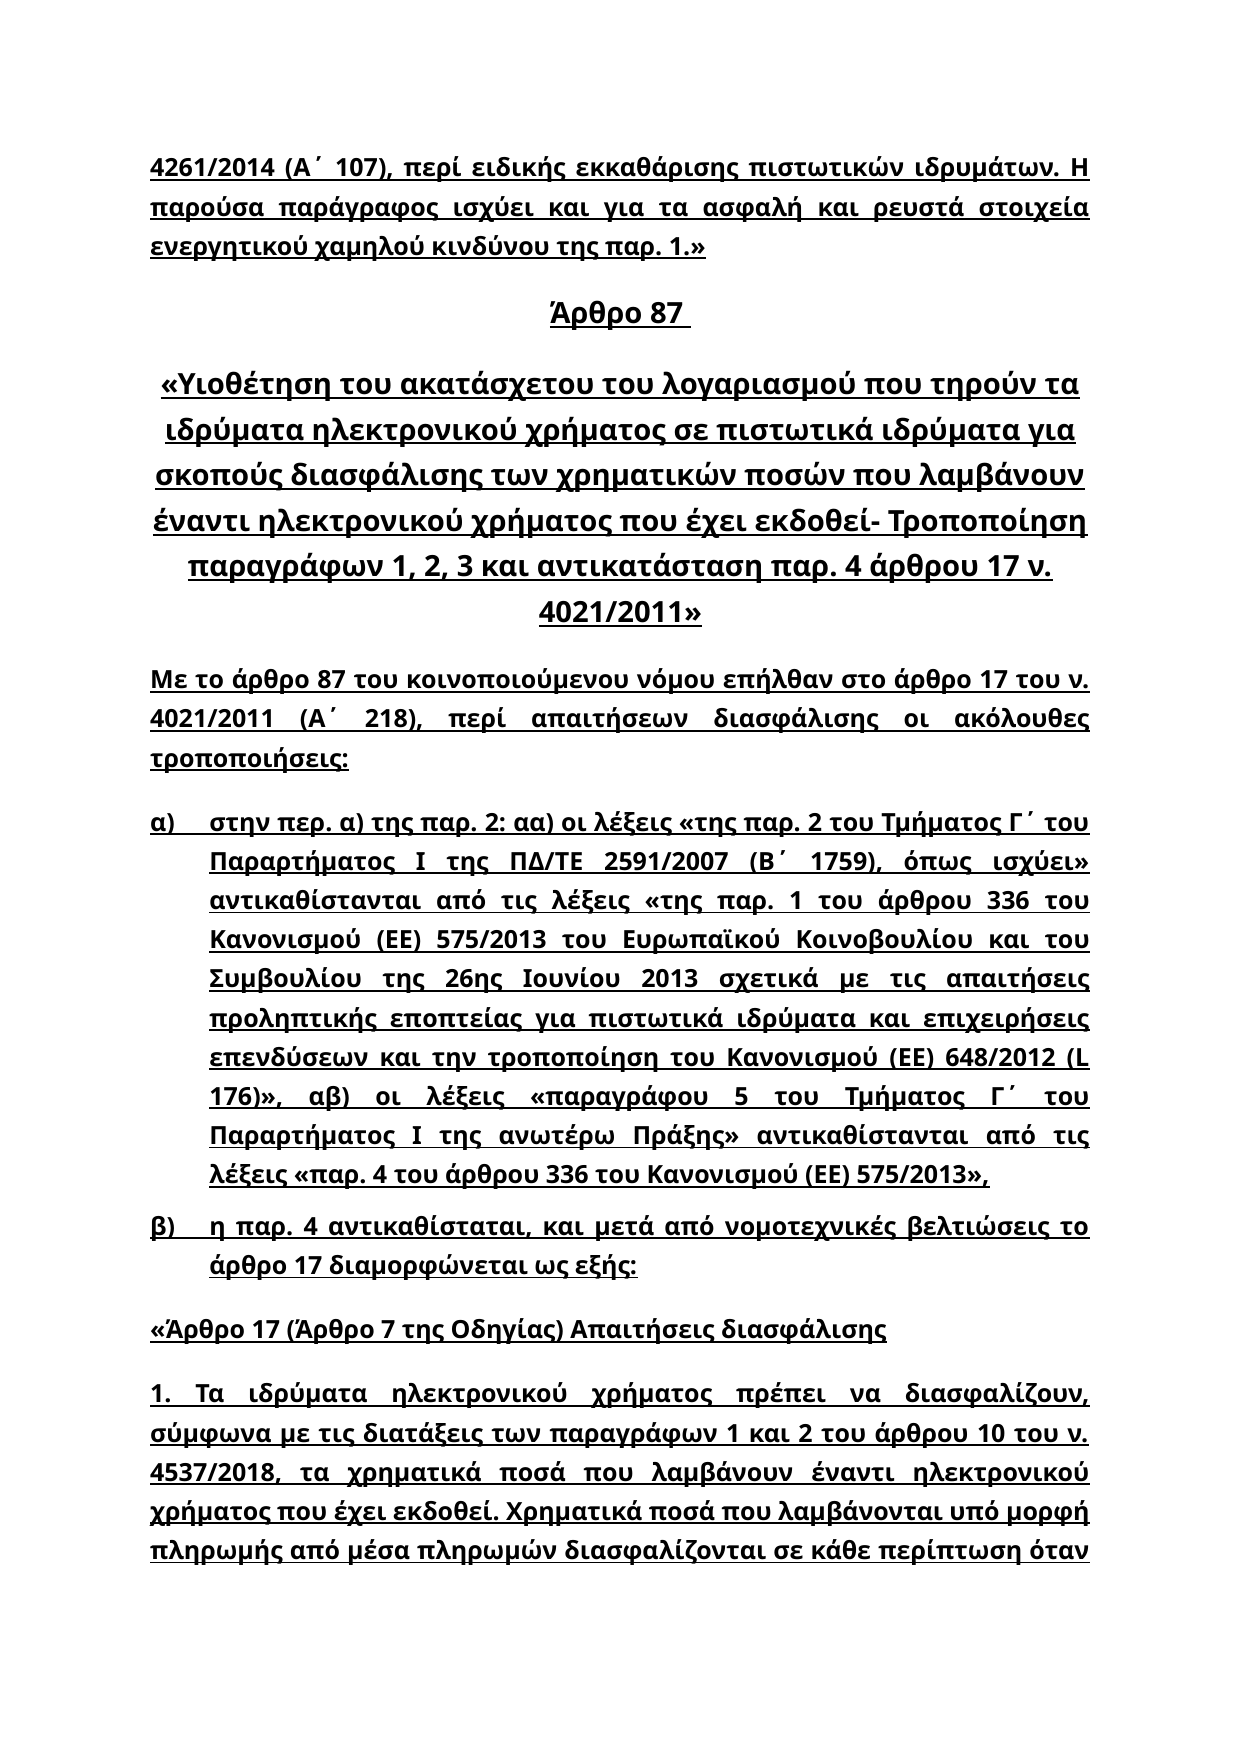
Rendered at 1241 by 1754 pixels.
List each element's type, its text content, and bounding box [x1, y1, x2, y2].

text 4021/2011 (Α΄ 218), περί απαιτήσεων διασφάλισης οι ακόλουθες [150, 693, 1090, 730]
text 1. Τα ιδρύματα ηλεκτρονικού χρήματος πρέπει να διασφαλίζουν, [150, 1376, 1090, 1405]
text σύμφωνα με τις διατάξεις των παραγράφων 1 και 2 του άρθρου 10 του ν. 4537/2018, τα χρηματικά ποσά που λαμβάνουν έναντι ηλεκτρονικού [150, 1407, 1090, 1483]
text «Άρθρο 17 (Άρθρο 7 της Οδηγίας) Απαιτήσεις διασφάλισης [150, 1312, 1090, 1346]
text ενεργητικού χαμηλού κινδύνου της παρ. 1.» [150, 220, 1090, 262]
text πληρωμής από μέσα πληρωμών διασφαλίζονται σε κάθε περίπτωση όταν [150, 1524, 1090, 1562]
list α) στην περ. α) της παρ. 2: αα) οι λέξεις «της παρ. 2 του Τμήματος Γ΄ του [150, 804, 1090, 833]
subtitle «Υιοθέτηση του ακατάσχετου του λογαριασμού που τηρούν τα ιδρύματα ηλεκτρονικού χρήματος σε πιστωτικά ιδρύματα για σκοπούς διασφάλισης των χρηματικών ποσών που λαμβάνουν έναντι ηλεκτρονικού χρήματος που έχει εκδοθεί- Τροποποίηση παραγράφων 1, 2, 3 και αντικατάσταση παρ. 4 άρθρου 17 ν. 4021/2011» [150, 363, 1090, 631]
list Παραρτήματος Ι της ΠΔ/ΤΕ 2591/2007 (Β΄ 1759), όπως ισχύει» αντικαθίστανται από τις λέξεις «της παρ. 1 του άρθρου 336 του Κανονισμού (ΕΕ) 575/2013 του Ευρωπαϊκού Κοινοβουλίου και του Συμβουλίου της 26ης Ιουνίου 2013 σχετικά με τις απαιτήσεις προληπτικής εποπτείας για πιστωτικά ιδρύματα και επιχειρήσεις επενδύσεων και την τροποποίηση του Κανονισμού (ΕΕ) 648/2012 (L 176)», αβ) οι λέξεις «παραγράφου 5 του Τμήματος Γ΄ του Παραρτήματος Ι της ανωτέρω Πράξης» αντικαθίστανται από τις λέξεις «παρ. 4 του άρθρου 336 του Κανονισμού (ΕΕ) 575/2013», [150, 835, 1090, 1191]
text παρούσα παράγραφος ισχύει και για τα ασφαλή και ρευστά στοιχεία [150, 181, 1090, 218]
list β) η παρ. 4 αντικαθίσταται, και μετά από νομοτεχνικές βελτιώσεις το [150, 1208, 1090, 1237]
subtitle Άρθρο 87 [150, 292, 1090, 332]
text τροποποιήσεις: [150, 732, 1090, 774]
text 4261/2014 (Α΄ 107), περί ειδικής εκκαθάρισης πιστωτικών ιδρυμάτων. Η [150, 150, 1090, 179]
text Με το άρθρο 87 του κοινοποιούμενου νόμου επήλθαν στο άρθρο 17 του ν. [150, 662, 1090, 691]
text χρήματος που έχει εκδοθεί. Χρηματικά ποσά που λαμβάνονται υπό μορφή [150, 1485, 1090, 1522]
list άρθρο 17 διαμορφώνεται ως εξής: [150, 1239, 1090, 1282]
